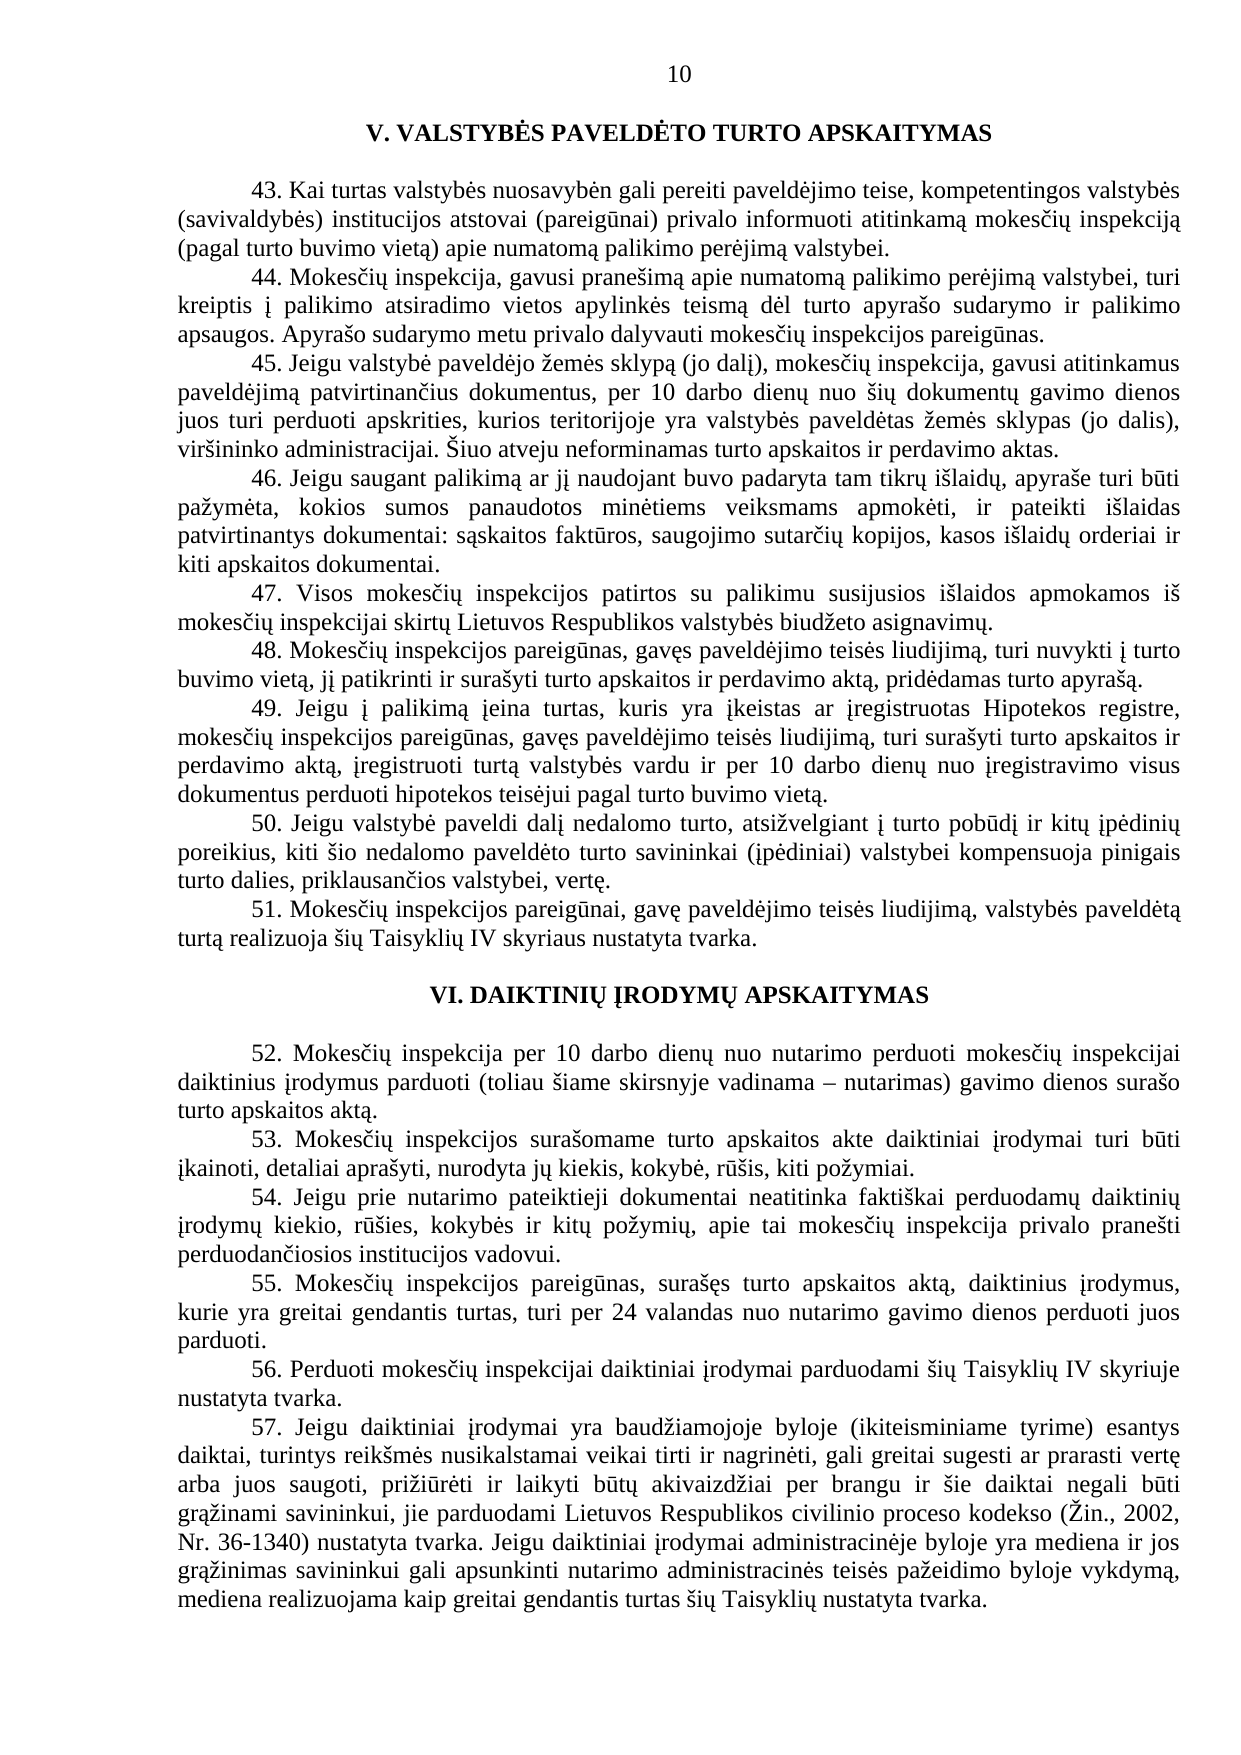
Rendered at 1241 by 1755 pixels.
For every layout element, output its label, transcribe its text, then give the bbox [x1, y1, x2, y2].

text 43. Kai turtas valstybės nuosavybėn gali pereiti paveldėjimo teise, kompetentingos valstybės (savivaldybės) institucijos atstovai (pareigūnai) privalo informuoti atitinkamą mokesčių inspekciją (pagal turto buvimo vietą) apie numatomą palikimo perėjimą valstybei. [177, 176, 1181, 262]
text V. VALSTYBĖS PAVELDĖTO TURTO APSKAITYMAS [177, 118, 1181, 147]
text 51. Mokesčių inspekcijos pareigūnai, gavę paveldėjimo teisės liudijimą, valstybės paveldėtą turtą realizuoja šių Taisyklių IV skyriaus nustatyta tvarka. [177, 894, 1181, 952]
text 52. Mokesčių inspekcija per 10 darbo dienų nuo nutarimo perduoti mokesčių inspekcijai daiktinius įrodymus parduoti (toliau šiame skirsnyje vadinama – nutarimas) gavimo dienos surašo turto apskaitos aktą. [177, 1038, 1181, 1124]
text 45. Jeigu valstybė paveldėjo žemės sklypą (jo dalį), mokesčių inspekcija, gavusi atitinkamus paveldėjimą patvirtinančius dokumentus, per 10 darbo dienų nuo šių dokumentų gavimo dienos juos turi perduoti apskrities, kurios teritorijoje yra valstybės paveldėtas žemės sklypas (jo dalis), viršininko administracijai. Šiuo atveju neforminamas turto apskaitos ir perdavimo aktas. [177, 348, 1181, 463]
text 53. Mokesčių inspekcijos surašomame turto apskaitos akte daiktiniai įrodymai turi būti įkainoti, detaliai aprašyti, nurodyta jų kiekis, kokybė, rūšis, kiti požymiai. [177, 1124, 1181, 1182]
text 49. Jeigu į palikimą įeina turtas, kuris yra įkeistas ar įregistruotas Hipotekos registre, mokesčių inspekcijos pareigūnas, gavęs paveldėjimo teisės liudijimą, turi surašyti turto apskaitos ir perdavimo aktą, įregistruoti turtą valstybės vardu ir per 10 darbo dienų nuo įregistravimo visus dokumentus perduoti hipotekos teisėjui pagal turto buvimo vietą. [177, 693, 1181, 808]
text 48. Mokesčių inspekcijos pareigūnas, gavęs paveldėjimo teisės liudijimą, turi nuvykti į turto buvimo vietą, jį patikrinti ir surašyti turto apskaitos ir perdavimo aktą, pridėdamas turto apyrašą. [177, 636, 1181, 693]
text 47. Visos mokesčių inspekcijos patirtos su palikimu susijusios išlaidos apmokamos iš mokesčių inspekcijai skirtų Lietuvos Respublikos valstybės biudžeto asignavimų. [177, 578, 1181, 636]
text 46. Jeigu saugant palikimą ar jį naudojant buvo padaryta tam tikrų išlaidų, apyraše turi būti pažymėta, kokios sumos panaudotos minėtiems veiksmams apmokėti, ir pateikti išlaidas patvirtinantys dokumentai: sąskaitos faktūros, saugojimo sutarčių kopijos, kasos išlaidų orderiai ir kiti apskaitos dokumentai. [177, 463, 1181, 578]
text 50. Jeigu valstybė paveldi dalį nedalomo turto, atsižvelgiant į turto pobūdį ir kitų įpėdinių poreikius, kiti šio nedalomo paveldėto turto savininkai (įpėdiniai) valstybei kompensuoja pinigais turto dalies, priklausančios valstybei, vertę. [177, 808, 1181, 894]
text VI. DAIKTINIŲ ĮRODYMŲ APSKAITYMAS [177, 981, 1181, 1009]
text 44. Mokesčių inspekcija, gavusi pranešimą apie numatomą palikimo perėjimą valstybei, turi kreiptis į palikimo atsiradimo vietos apylinkės teismą dėl turto apyrašo sudarymo ir palikimo apsaugos. Apyrašo sudarymo metu privalo dalyvauti mokesčių inspekcijos pareigūnas. [177, 262, 1181, 348]
text 55. Mokesčių inspekcijos pareigūnas, surašęs turto apskaitos aktą, daiktinius įrodymus, kurie yra greitai gendantis turtas, turi per 24 valandas nuo nutarimo gavimo dienos perduoti juos parduoti. [177, 1268, 1181, 1354]
text 54. Jeigu prie nutarimo pateiktieji dokumentai neatitinka faktiškai perduodamų daiktinių įrodymų kiekio, rūšies, kokybės ir kitų požymių, apie tai mokesčių inspekcija privalo pranešti perduodančiosios institucijos vadovui. [177, 1182, 1181, 1268]
text 56. Perduoti mokesčių inspekcijai daiktiniai įrodymai parduodami šių Taisyklių IV skyriuje nustatyta tvarka. [177, 1354, 1181, 1412]
text 57. Jeigu daiktiniai įrodymai yra baudžiamojoje byloje (ikiteisminiame tyrime) esantys daiktai, turintys reikšmės nusikalstamai veikai tirti ir nagrinėti, gali greitai sugesti ar prarasti vertę arba juos saugoti, prižiūrėti ir laikyti būtų akivaizdžiai per brangu ir šie daiktai negali būti grąžinami savininkui, jie parduodami Lietuvos Respublikos civilinio proceso kodekso (Žin., 2002, Nr. 36-1340) nustatyta tvarka. Jeigu daiktiniai įrodymai administracinėje byloje yra mediena ir jos grąžinimas savininkui gali apsunkinti nutarimo administracinės teisės pažeidimo byloje vykdymą, mediena realizuojama kaip greitai gendantis turtas šių Taisyklių nustatyta tvarka. [177, 1412, 1181, 1613]
